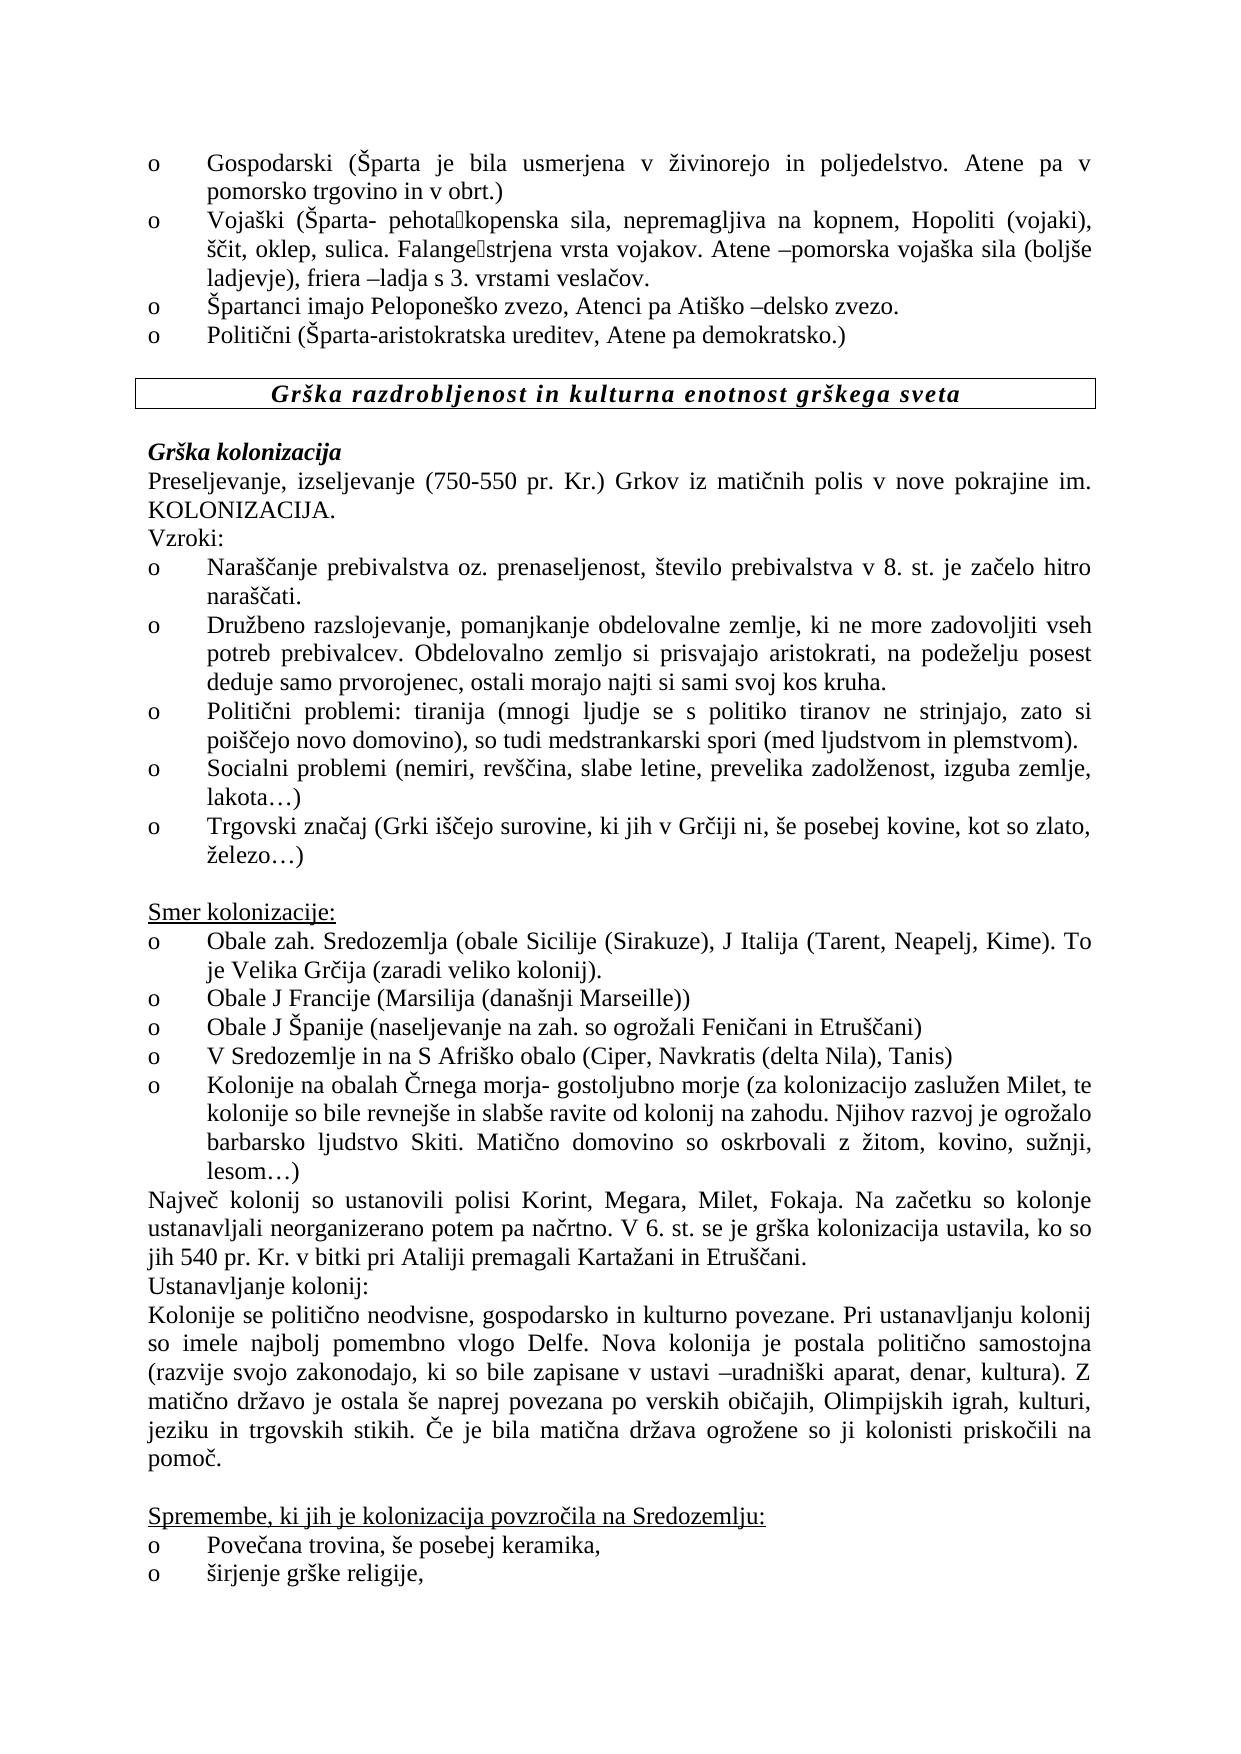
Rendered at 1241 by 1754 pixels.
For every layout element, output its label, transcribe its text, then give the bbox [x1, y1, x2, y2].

list Socialni problemi (nemiri, revščina, slabe letine, prevelika zadolženost, izguba zemlje, lakota…) [148, 753, 1093, 811]
list Gospodarski (Šparta je bila usmerjena v živinorejo in poljedelstvo. Atene pa v pomorsko trgovino in v obrt.) [148, 148, 1093, 205]
list Trgovski značaj (Grki iščejo surovine, ki jih v Grčiji ni, še posebej kovine, kot so zlato, železo…) [148, 811, 1093, 868]
list Politični (Šparta-aristokratska ureditev, Atene pa demokratsko.) [148, 320, 1093, 349]
list Družbeno razslojevanje, pomanjkanje obdelovalne zemlje, ki ne more zadovoljiti vseh potreb prebivalcev. Obdelovalno zemljo si prisvajajo aristokrati, na podeželju posest deduje samo prvorojenec, ostali morajo najti si sami svoj kos kruha. [148, 610, 1093, 696]
list širjenje grške religije, [148, 1558, 1093, 1587]
text Največ kolonij so ustanovili polisi Korint, Megara, Milet, Fokaja. Na začetku so kolonje ustanavljali neorganizerano potem pa načrtno. V 6. st. se je grška kolonizacija ustavila, ko so jih 540 pr. Kr. v bitki pri Ataliji premagali Kartažani in Etruščani. [148, 1185, 1093, 1271]
text Spremembe, ki jih je kolonizacija povzročila na Sredozemlju: [148, 1501, 1093, 1530]
text Vzroki: [148, 523, 1093, 552]
list V Sredozemlje in na S Afriško obalo (Ciper, Navkratis (delta Nila), Tanis) [148, 1041, 1093, 1070]
text Preseljevanje, izseljevanje (750-550 pr. Kr.) Grkov iz matičnih polis v nove pokrajine im. KOLONIZACIJA. [148, 466, 1093, 523]
list Vojaški (Šparta- pehotakopenska sila, nepremagljiva na kopnem, Hopoliti (vojaki), ščit, oklep, sulica. Falangestrjena vrsta vojakov. Atene –pomorska vojaška sila (boljše ladjevje), friera –ladja s 3. vrstami veslačov. [148, 205, 1093, 291]
list Obale zah. Sredozemlja (obale Sicilije (Sirakuze), J Italija (Tarent, Neapelj, Kime). To je Velika Grčija (zaradi veliko kolonij). [148, 926, 1093, 983]
text Grška kolonizacija [148, 437, 1093, 466]
list Kolonije na obalah Črnega morja- gostoljubno morje (za kolonizacijo zaslužen Milet, te kolonije so bile revnejše in slabše ravite od kolonij na zahodu. Njihov razvoj je ogrožalo barbarsko ljudstvo Skiti. Matično domovino so oskrbovali z žitom, kovino, sužnji, lesom…) [148, 1070, 1093, 1185]
list Povečana trovina, še posebej keramika, [148, 1530, 1093, 1558]
table_header Grška razdrobljenost in kulturna enotnost grškega sveta [136, 379, 1095, 407]
list Naraščanje prebivalstva oz. prenaseljenost, število prebivalstva v 8. st. je začelo hitro naraščati. [148, 552, 1093, 610]
text Ustanavljanje kolonij: [148, 1271, 1093, 1300]
text Kolonije se politično neodvisne, gospodarsko in kulturno povezane. Pri ustanavljanju kolonij so imele najbolj pomembno vlogo Delfe. Nova kolonija je postala politično samostojna (razvije svojo zakonodajo, ki so bile zapisane v ustavi –uradniški aparat, denar, kultura). Z matično državo je ostala še naprej povezana po verskih običajih, Olimpijskih igrah, kulturi, jeziku in trgovskih stikih. Če je bila matična država ogrožene so ji kolonisti priskočili na pomoč. [148, 1300, 1093, 1472]
list Politični problemi: tiranija (mnogi ljudje se s politiko tiranov ne strinjajo, zato si poiščejo novo domovino), so tudi medstrankarski spori (med ljudstvom in plemstvom). [148, 696, 1093, 753]
list Obale J Francije (Marsilija (današnji Marseille)) [148, 983, 1093, 1012]
list Obale J Španije (naseljevanje na zah. so ogrožali Feničani in Etruščani) [148, 1012, 1093, 1041]
text Smer kolonizacije: [148, 897, 1093, 926]
list Špartanci imajo Peloponeško zvezo, Atenci pa Atiško –delsko zvezo. [148, 291, 1093, 320]
